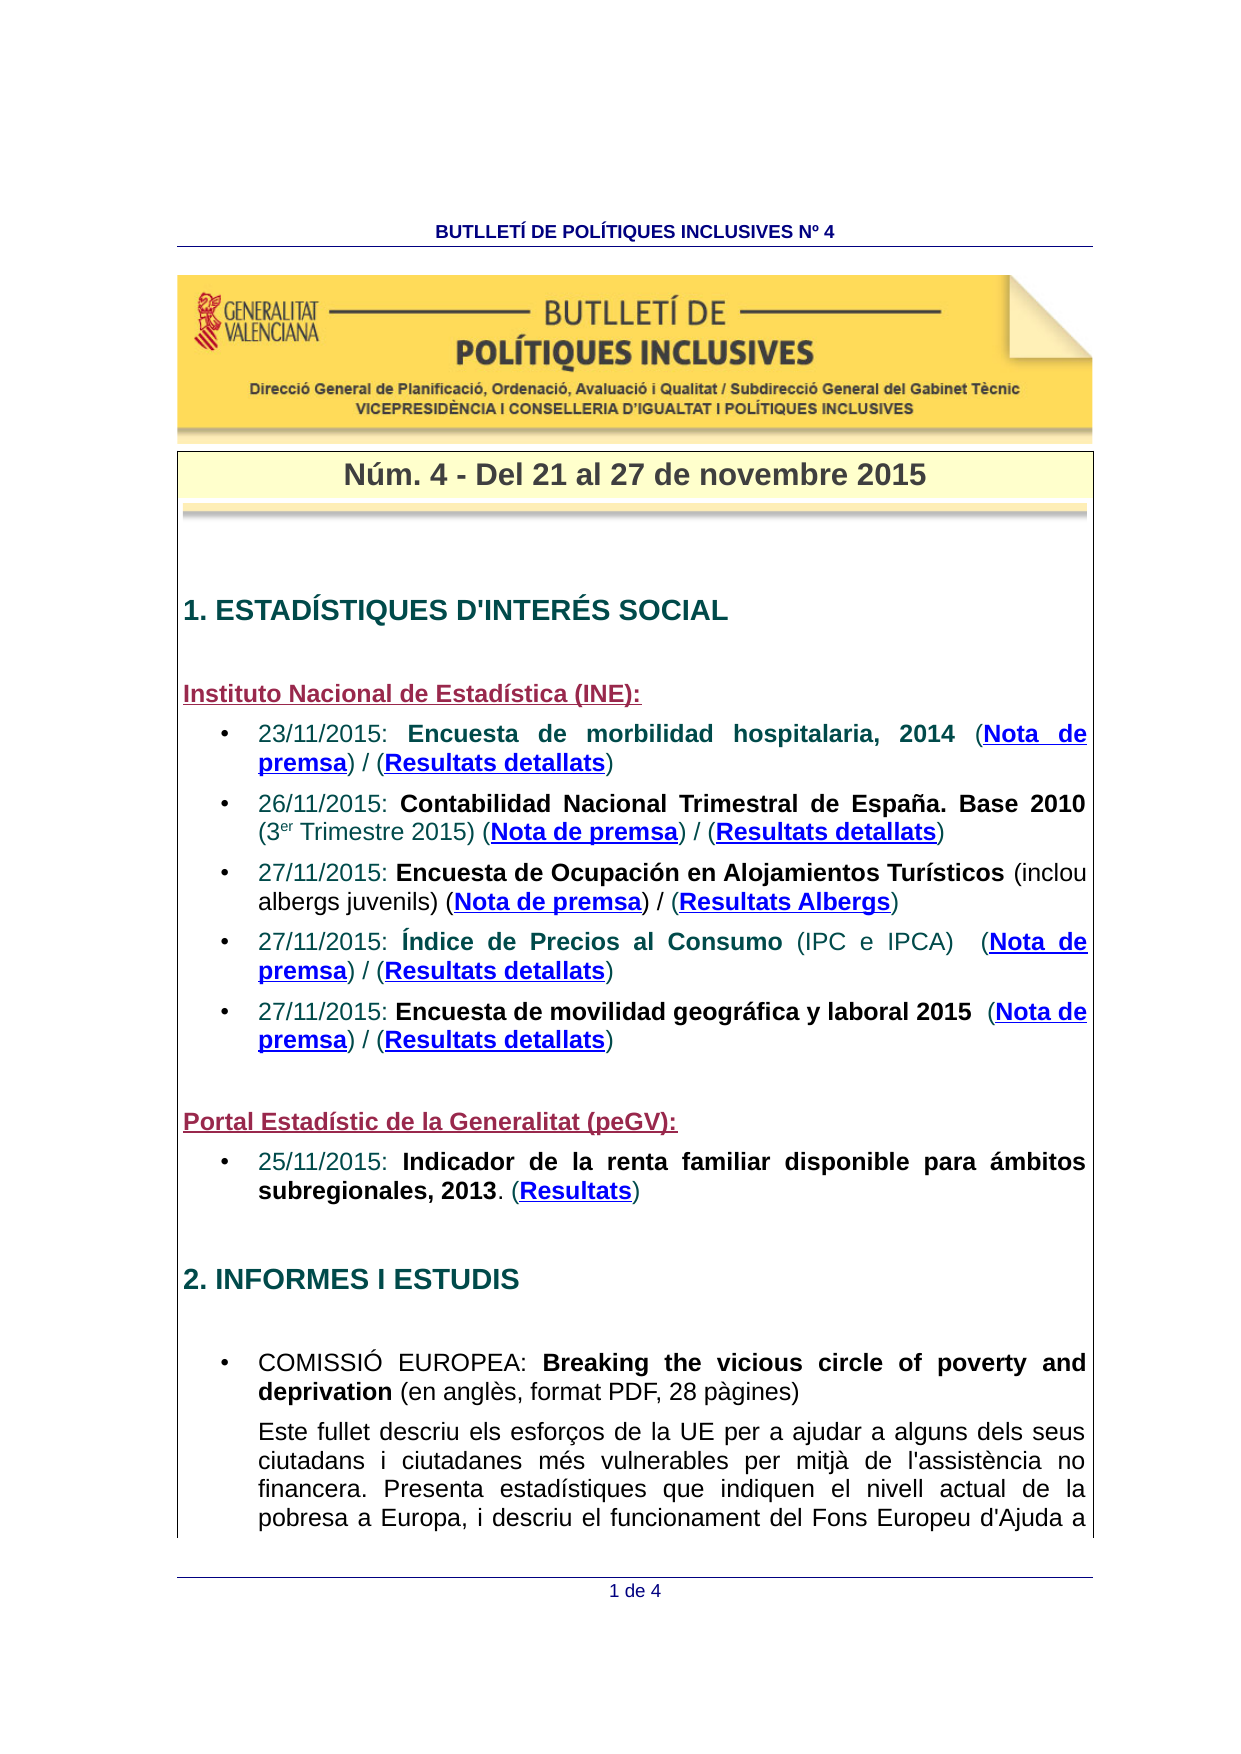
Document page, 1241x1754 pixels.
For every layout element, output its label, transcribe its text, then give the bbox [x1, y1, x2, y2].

table_header Núm. 4 - Del 21 al 27 de novembre 2015 [178, 452, 1093, 498]
picture [177, 275, 1093, 444]
table_cell [178, 498, 1093, 530]
table_cell 1. ESTADÍSTIQUES D'INTERÉS SOCIAL Instituto Nacional de Estadística (INE): 23/11/2015: Encuesta de morbilidad hospitalaria, 2014 (Nota de premsa) / (Resultats detallats) 26/11/2015: Contabilidad Nacional Trimestral de España. Base 2010 (3er Trimestre 2015) (Nota de premsa) / (Resultats detallats) 27/11/2015: Encuesta de Ocupación en Alojamientos Turísticos (inclou albergs juvenils) (Nota de premsa) / (Resultats Albergs) 27/11/2015: Índice de Precios al Consumo (IPC e IPCA) (Nota de premsa) / (Resultats detallats) 27/11/2015: Encuesta de movilidad geográfica y laboral 2015 (Nota de premsa) / (Resultats detallats) Portal Estadístic de la Generalitat (peGV): 25/11/2015: Indicador de la renta familiar disponible para ámbitos subregionales, 2013. (Resultats) 2. INFORMES I ESTUDIS COMISSIÓ EUROPEA: Breaking the vicious circle of poverty and deprivation (en anglès, format PDF, 28 pàgines) Este fullet descriu els esforços de la UE per a ajudar a alguns dels seus ciutadans i ciutadanes més vulnerables per mitjà de l'assistència no financera. Presenta estadístiques que indiquen el nivell actual de la pobresa a Europa, i descriu el funcionament del Fons Europeu d'Ajuda a [178, 530, 1093, 1538]
